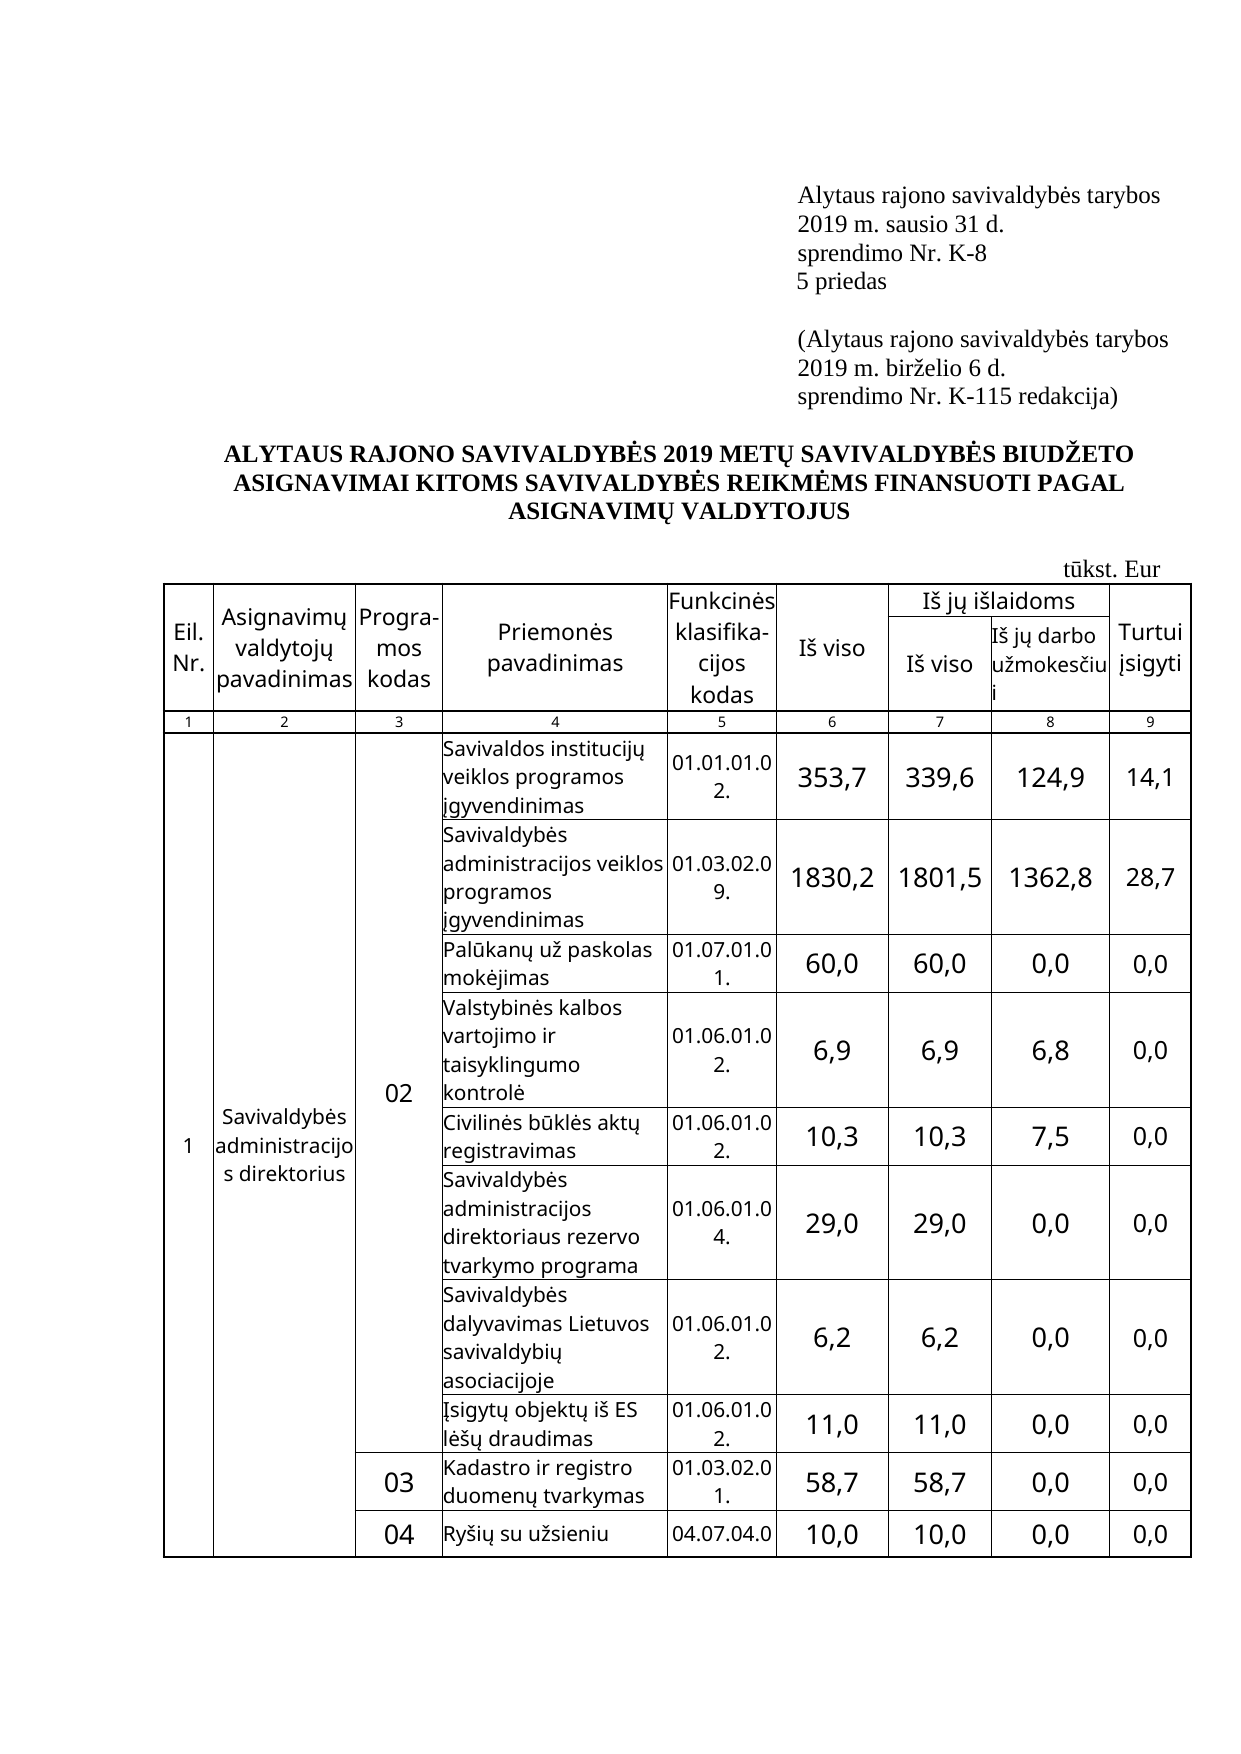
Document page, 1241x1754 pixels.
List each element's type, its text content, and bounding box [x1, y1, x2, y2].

table_cell 6 [777, 712, 888, 732]
table_cell 10,0 [777, 1511, 888, 1556]
table_cell 339,6 [889, 734, 991, 819]
table_cell 2 [214, 712, 355, 732]
table_cell 01.03.02.01. [668, 1453, 776, 1510]
table_cell 29,0 [777, 1166, 888, 1279]
table_cell 1 [165, 734, 213, 1556]
table_cell Iš jų darbo užmokesčiui [992, 617, 1109, 710]
text 5 priedas [796, 266, 1181, 295]
table_cell Palūkanų už paskolas mokėjimas [443, 935, 667, 992]
table_cell 01.06.01.02. [668, 1395, 776, 1452]
table_cell Kadastro ir registro duomenų tvarkymas [443, 1453, 667, 1510]
table_cell 1362,8 [992, 820, 1109, 934]
table_cell 1801,5 [889, 820, 991, 934]
table_cell 01.06.01.04. [668, 1166, 776, 1279]
table_cell 4 [443, 712, 667, 732]
table_cell Savivaldos institucijų veiklos programos įgyvendinimas [443, 734, 667, 819]
table_cell 02 [356, 734, 442, 1452]
table_cell 0,0 [1110, 1108, 1190, 1164]
table_cell 11,0 [777, 1395, 888, 1452]
table_cell 1830,2 [777, 820, 888, 934]
table_cell 0,0 [1110, 935, 1190, 992]
table_cell 0,0 [992, 935, 1109, 992]
text sprendimo Nr. K-115 redakcija) [177, 381, 1181, 410]
table_cell 01.01.01.02. [668, 734, 776, 819]
table_cell 6,2 [777, 1280, 888, 1394]
table_header Progra-mos kodas [356, 585, 442, 710]
table_cell 7,5 [992, 1108, 1109, 1164]
table_header Iš jų išlaidoms [889, 585, 1109, 616]
table_cell 353,7 [777, 734, 888, 819]
table_cell 14,1 [1110, 734, 1190, 819]
table_cell 01.06.01.02. [668, 993, 776, 1107]
table_header Iš viso [777, 585, 888, 710]
table_cell 58,7 [889, 1453, 991, 1510]
table_cell Savivaldybės dalyvavimas Lietuvos savivaldybių asociacijoje [443, 1280, 667, 1394]
table_cell 0,0 [1110, 993, 1190, 1107]
table_cell 5 [668, 712, 776, 732]
table_header Eil. Nr. [165, 585, 213, 710]
table_cell 01.07.01.01. [668, 935, 776, 992]
table_cell 6,2 [889, 1280, 991, 1394]
text Alytaus rajono savivaldybės tarybos [177, 180, 1181, 209]
table_cell 01.06.01.02. [668, 1108, 776, 1164]
table_cell 0,0 [1110, 1280, 1190, 1394]
table_cell 60,0 [777, 935, 888, 992]
table_cell 0,0 [992, 1280, 1109, 1394]
table_cell 60,0 [889, 935, 991, 992]
table_cell Ryšių su užsieniu [443, 1511, 667, 1556]
table_cell 9 [1110, 712, 1190, 732]
table_cell 03 [356, 1453, 442, 1510]
table_cell 28,7 [1110, 820, 1190, 934]
table_header Asignavimų valdytojų pavadinimas [214, 585, 355, 710]
table_cell 0,0 [992, 1511, 1109, 1556]
table_cell 0,0 [1110, 1453, 1190, 1510]
table_cell 6,8 [992, 993, 1109, 1107]
table_cell Savivaldybės administracijos direktorius [214, 734, 355, 1556]
table_cell 0,0 [1110, 1395, 1190, 1452]
table_header Priemonės pavadinimas [443, 585, 667, 710]
table_cell Savivaldybės administracijos veiklos programos įgyvendinimas [443, 820, 667, 934]
table_cell 10,3 [889, 1108, 991, 1164]
table_cell 7 [889, 712, 991, 732]
table_cell Valstybinės kalbos vartojimo ir taisyklingumo kontrolė [443, 993, 667, 1107]
table_cell 10,0 [889, 1511, 991, 1556]
table_cell 0,0 [1110, 1166, 1190, 1279]
table_cell 10,3 [777, 1108, 888, 1164]
table_cell 0,0 [992, 1453, 1109, 1510]
table_cell 6,9 [777, 993, 888, 1107]
table_cell 11,0 [889, 1395, 991, 1452]
text (Alytaus rajono savivaldybės tarybos [177, 324, 1181, 353]
table_header Turtui įsigyti [1110, 585, 1190, 710]
table_cell 0,0 [992, 1166, 1109, 1279]
table_cell 01.03.02.09. [668, 820, 776, 934]
table_header Funkcinės klasifika-cijos kodas [668, 585, 776, 710]
table_cell Savivaldybės administracijos direktoriaus rezervo tvarkymo programa [443, 1166, 667, 1279]
table_cell 124,9 [992, 734, 1109, 819]
text ALYTAUS RAJONO SAVIVALDYBĖS 2019 METŲ SAVIVALDYBĖS BIUDŽETO ASIGNAVIMAI KITOMS SAVIVALDYBĖS REIKMĖMS FINANSUOTI PAGAL ASIGNAVIMŲ VALDYTOJUS [177, 439, 1181, 525]
text 2019 m. birželio 6 d. [177, 353, 1181, 381]
table_cell 8 [992, 712, 1109, 732]
table_cell 6,9 [889, 993, 991, 1107]
text sprendimo Nr. K-8 [177, 238, 1181, 266]
table_cell 29,0 [889, 1166, 991, 1279]
table_cell 0,0 [1110, 1511, 1190, 1556]
table_cell 01.06.01.02. [668, 1280, 776, 1394]
table_cell 1 [165, 712, 213, 732]
table_cell Civilinės būklės aktų registravimas [443, 1108, 667, 1164]
text 2019 m. sausio 31 d. [177, 209, 1181, 238]
table_cell 04 [356, 1511, 442, 1556]
table_cell 0,0 [992, 1395, 1109, 1452]
table_cell Įsigytų objektų iš ES lėšų draudimas [443, 1395, 667, 1452]
text tūkst. Eur [177, 554, 1181, 583]
table_cell 58,7 [777, 1453, 888, 1510]
table_cell 3 [356, 712, 442, 732]
table_cell Iš viso [889, 617, 991, 710]
table_cell 04.07.04.0 [668, 1511, 776, 1556]
